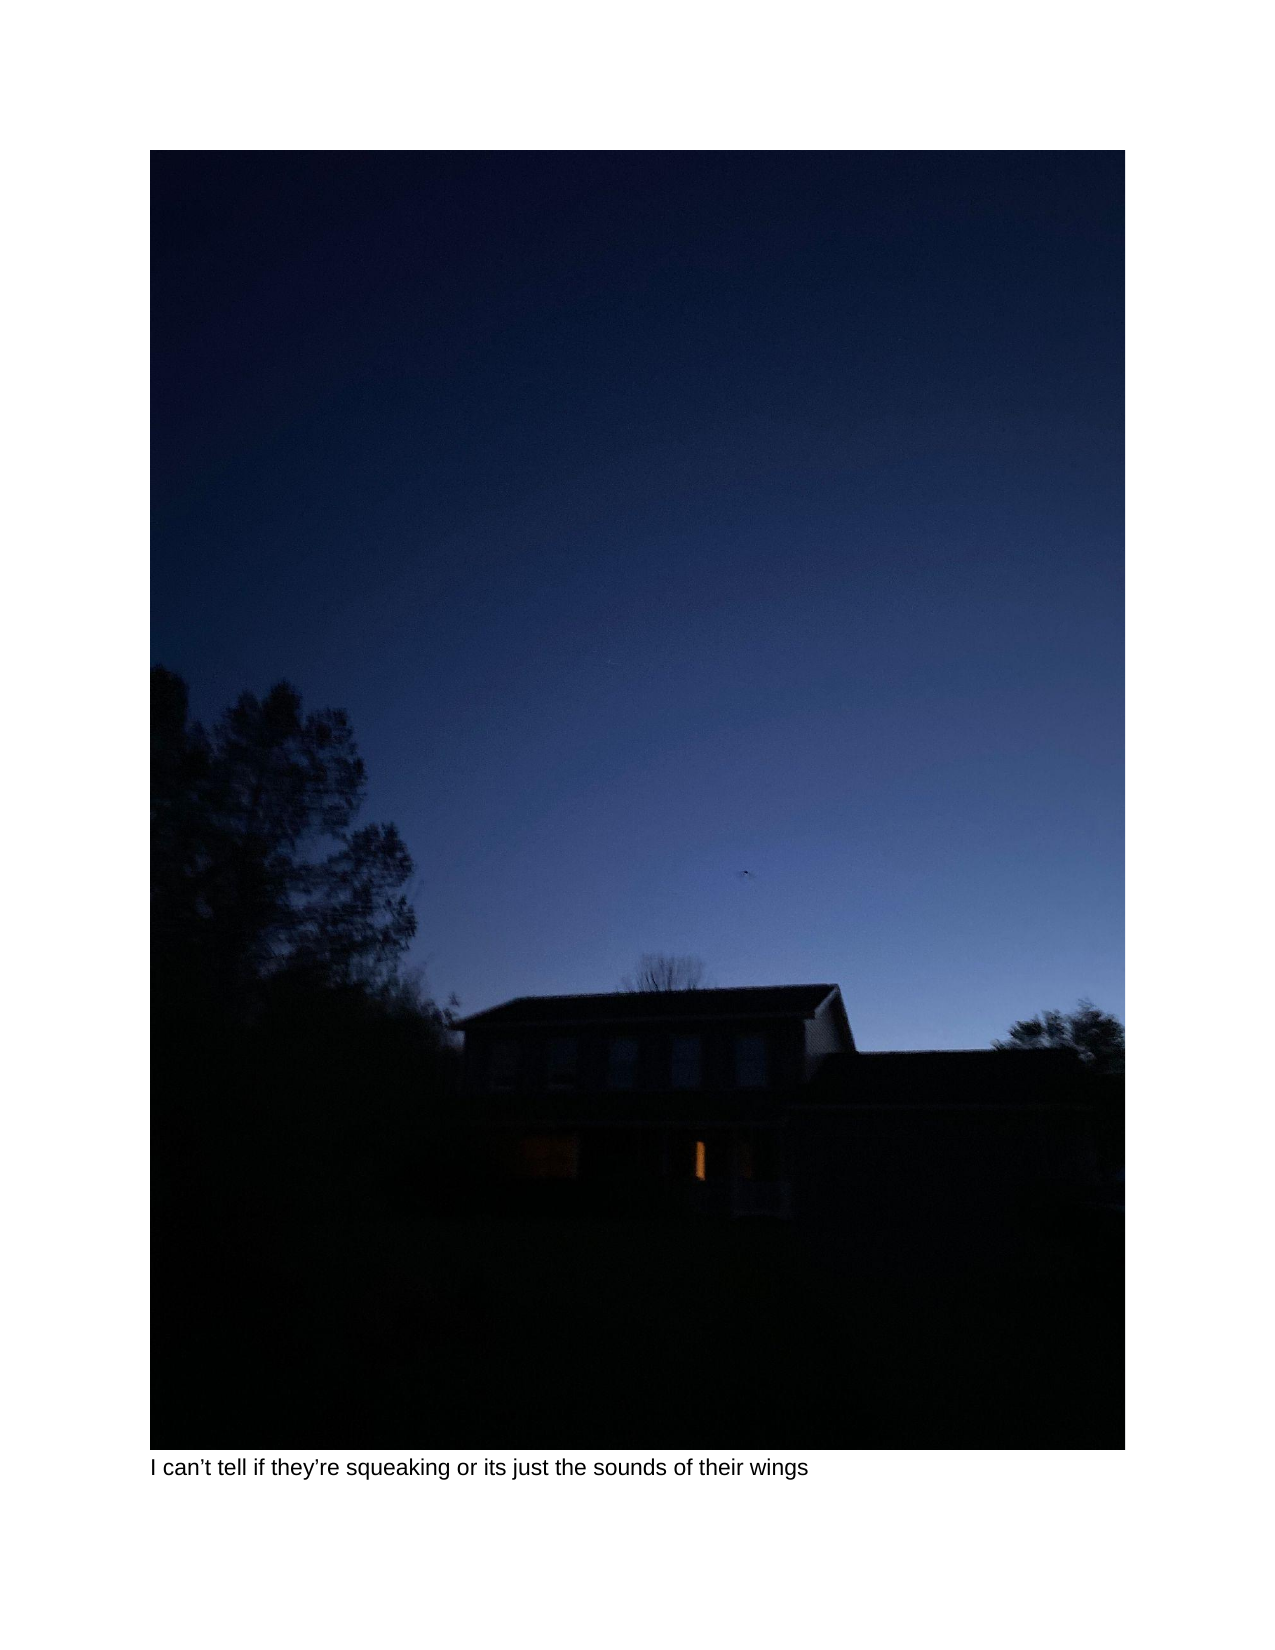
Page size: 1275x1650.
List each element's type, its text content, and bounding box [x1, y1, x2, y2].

picture [150, 150, 1125, 1450]
text I can’t tell if they’re squeaking or its just the sounds of their wings [150, 1454, 1125, 1480]
